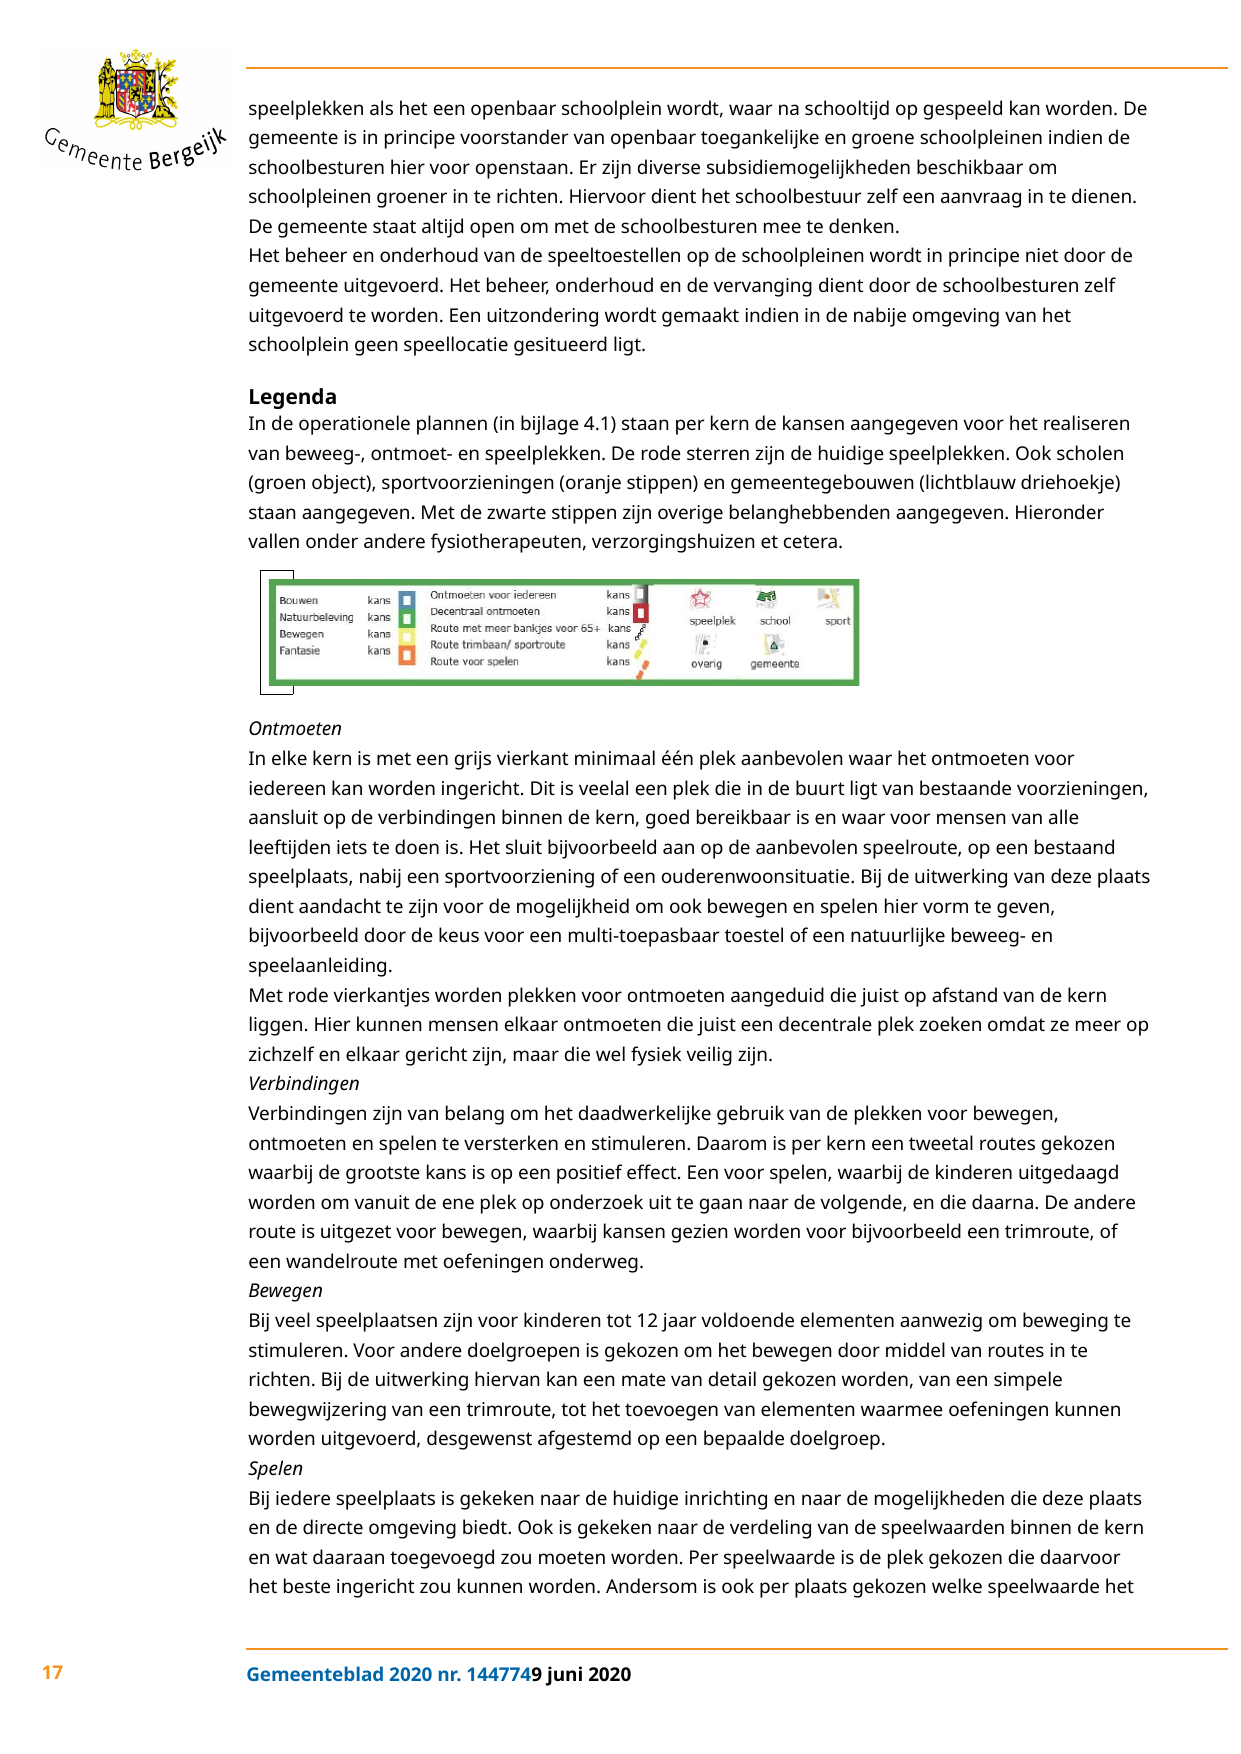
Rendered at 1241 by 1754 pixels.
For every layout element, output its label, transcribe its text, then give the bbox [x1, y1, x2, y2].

text speelplekken als het een openbaar schoolplein wordt, waar na schooltijd op gespeeld kan worden. De gemeente is in principe voorstander van openbaar toegankelijke en groene schoolpleinen indien de schoolbesturen hier voor openstaan. Er zijn diverse subsidiemogelijkheden beschikbaar om schoolpleinen groener in te richten. Hiervoor dient het schoolbestuur zelf een aanvraag in te dienen. De gemeente staat altijd open om met de schoolbesturen mee te denken. [248, 95, 1152, 239]
text Met rode vierkantjes worden plekken voor ontmoeten aangeduid die juist op afstand van de kern liggen. Hier kunnen mensen elkaar ontmoeten die juist een decentrale plek zoeken omdat ze meer op zichzelf en elkaar gericht zijn, maar die wel fysiek veilig zijn. [248, 982, 1152, 1067]
text Het beheer en onderhoud van de speeltoestellen op de schoolpleinen wordt in principe niet door de gemeente uitgevoerd. Het beheer, onderhoud en de vervanging dient door de schoolbesturen zelf uitgevoerd te worden. Een uitzondering wordt gemaakt indien in de nabije omgeving van het schoolplein geen speellocatie gesitueerd ligt. [248, 243, 1152, 357]
text Ontmoeten [248, 716, 1152, 741]
text Spelen [248, 1455, 1152, 1481]
text Legenda [248, 382, 1152, 410]
text In de operationele plannen (in bijlage 4.1) staan per kern de kansen aangegeven voor het realiseren van beweeg-, ontmoet- en speelplekken. De rode sterren zijn de huidige speelplekken. Ook scholen (groen object), sportvoorzieningen (oranje stippen) en gemeentegebouwen (lichtblauw driehoekje) staan aangegeven. Met de zwarte stippen zijn overige belanghebbenden aangegeven. Hieronder vallen onder andere fysiotherapeuten, verzorgingshuizen et cetera. [248, 410, 1152, 554]
text Verbindingen [248, 1071, 1152, 1096]
text Verbindingen zijn van belang om het daadwerkelijke gebruik van de plekken voor bewegen, ontmoeten en spelen te versterken en stimuleren. Daarom is per kern een tweetal routes gekozen waarbij de grootste kans is op een positief effect. Een voor spelen, waarbij de kinderen uitgedaagd worden om vanuit de ene plek op onderzoek uit te gaan naar de volgende, en die daarna. De andere route is uitgezet voor bewegen, waarbij kansen gezien worden voor bijvoorbeeld een trimroute, of een wandelroute met oefeningen onderweg. [248, 1100, 1152, 1274]
text Bij veel speelplaatsen zijn voor kinderen tot 12 jaar voldoende elementen aanwezig om beweging te stimuleren. Voor andere doelgroepen is gekozen om het bewegen door middel van routes in te richten. Bij de uitwerking hiervan kan een mate van detail gekozen worden, van een simpele bewegwijzering van een trimroute, tot het toevoegen van elementen waarmee oefeningen kunnen worden uitgevoerd, desgewenst afgestemd op een bepaalde doelgroep. [248, 1307, 1152, 1451]
picture [268, 579, 860, 686]
text Bewegen [248, 1278, 1152, 1303]
picture [41, 47, 231, 172]
text In elke kern is met een grijs vierkant minimaal één plek aanbevolen waar het ontmoeten voor iedereen kan worden ingericht. Dit is veelal een plek die in de buurt ligt van bestaande voorzieningen, aansluit op de verbindingen binnen de kern, goed bereikbaar is en waar voor mensen van alle leeftijden iets te doen is. Het sluit bijvoorbeeld aan op de aanbevolen speelroute, op een bestaand speelplaats, nabij een sportvoorziening of een ouderenwoonsituatie. Bij de uitwerking van deze plaats dient aandacht te zijn voor de mogelijkheid om ook bewegen en spelen hier vorm te geven, bijvoorbeeld door de keus voor een multi-toepasbaar toestel of een natuurlijke beweeg- en speelaanleiding. [248, 745, 1152, 978]
text Bij iedere speelplaats is gekeken naar de huidige inrichting en naar de mogelijkheden die deze plaats en de directe omgeving biedt. Ook is gekeken naar de verdeling van de speelwaarden binnen de kern en wat daaraan toegevoegd zou moeten worden. Per speelwaarde is de plek gekozen die daarvoor het beste ingericht zou kunnen worden. Andersom is ook per plaats gekozen welke speelwaarde het [248, 1485, 1152, 1599]
